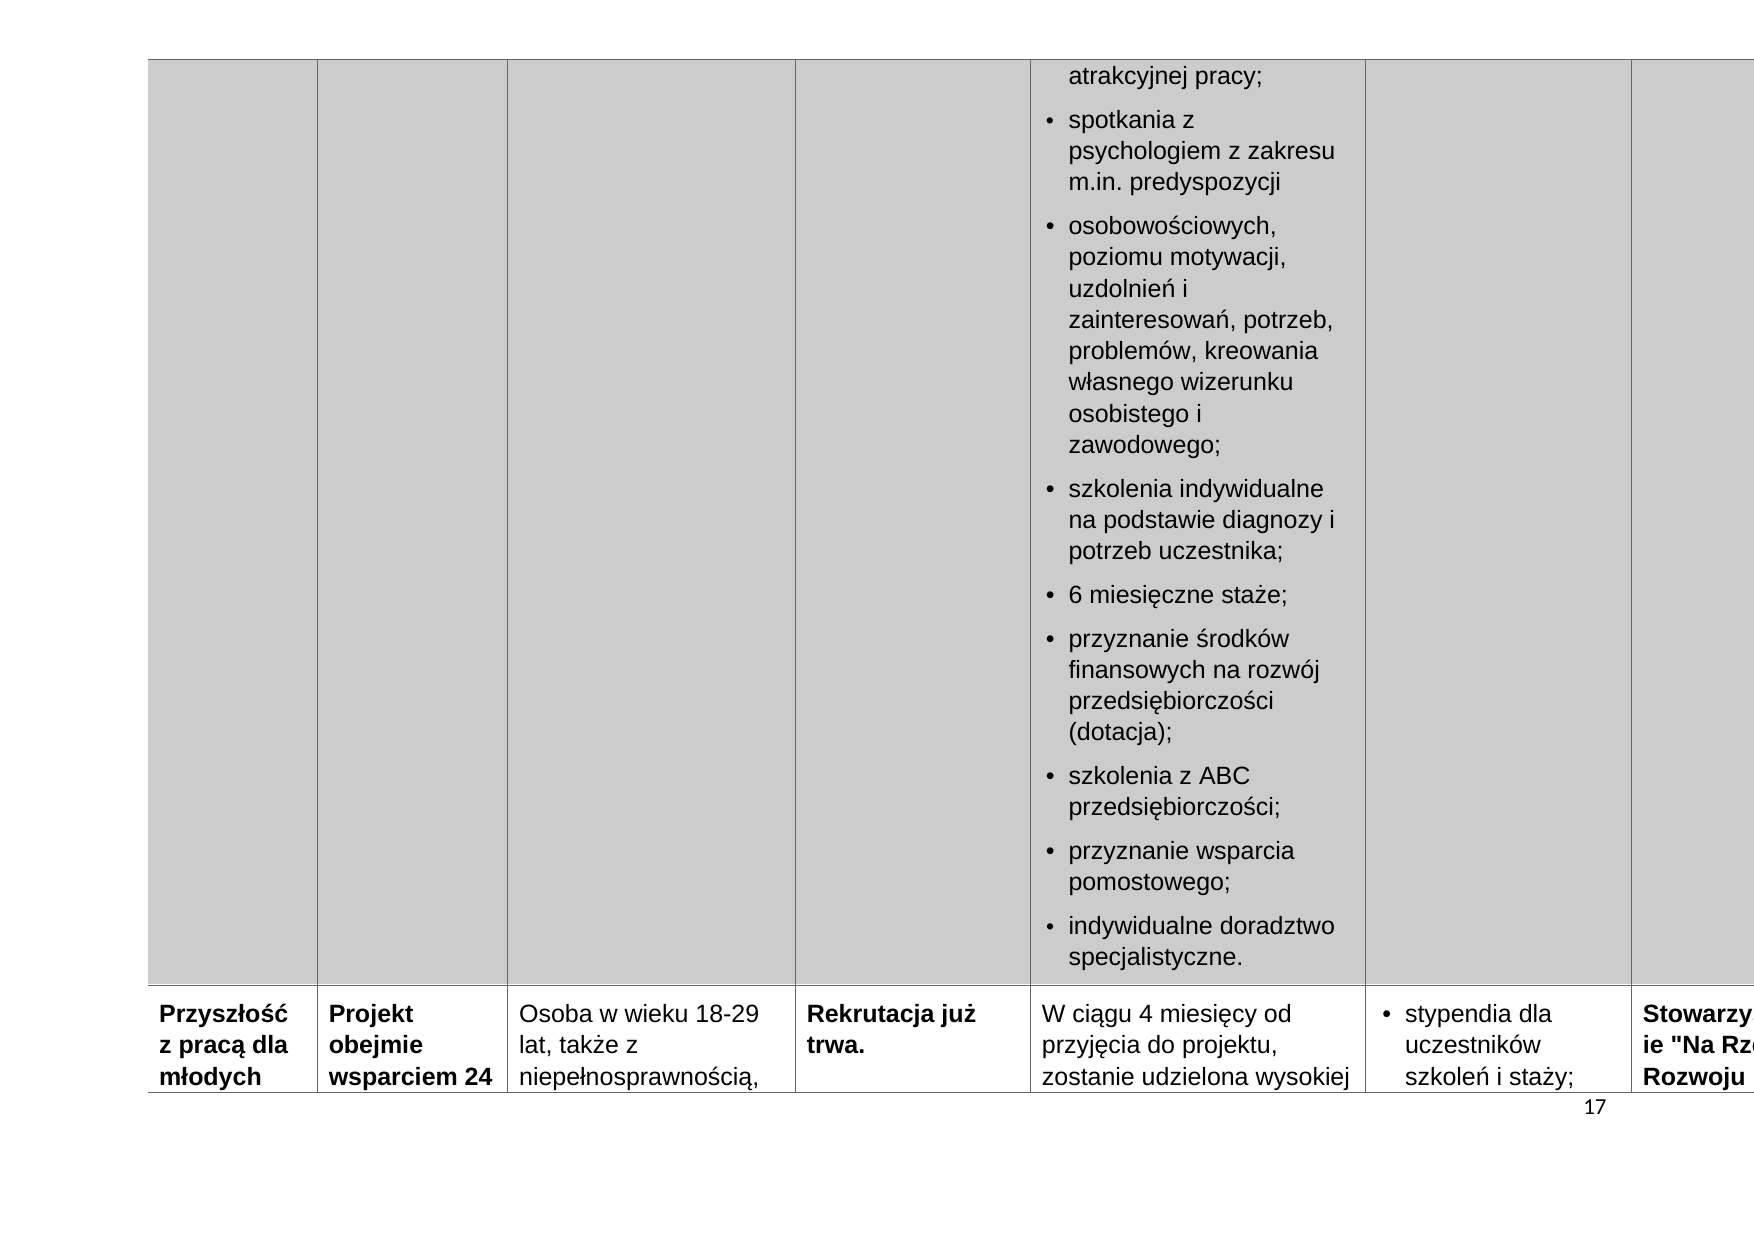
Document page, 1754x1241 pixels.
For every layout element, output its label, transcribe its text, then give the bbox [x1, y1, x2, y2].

table_cell atrakcyjnej pracy; spotkania z psychologiem z zakresu m.in. predyspozycji osobowościowych, poziomu motywacji, uzdolnień i zainteresowań, potrzeb, problemów, kreowania własnego wizerunku osobistego i zawodowego; szkolenia indywidualne na podstawie diagnozy i potrzeb uczestnika; 6 miesięczne staże; przyznanie środków finansowych na rozwój przedsiębiorczości (dotacja); szkolenia z ABC przedsiębiorczości; przyznanie wsparcia pomostowego; indywidualne doradztwo specjalistyczne. [1031, 60, 1365, 984]
table_cell [796, 60, 1030, 984]
table_cell W ciągu 4 miesięcy od przyjęcia do projektu, zostanie udzielona wysokiej [1031, 986, 1365, 1091]
table_cell [148, 60, 317, 984]
table_cell [508, 60, 795, 984]
table_cell [1366, 60, 1631, 984]
table_cell [318, 60, 507, 984]
table_cell Gmina Debrzno / Inkubator Przedsiębiorczości Cierznie Cierznie 64 Kod pocztowy 77-310 Debrzno Tel.: 668 328 243 @: biuro@ipc. debrzno.pl www: www.perlowainwestycja.pl [1632, 60, 1754, 984]
table_cell Przyszłość z pracą dla młodych [148, 986, 317, 1091]
table_cell stypendia dla uczestników szkoleń i staży; ubezpieczenie od następstw nieszczęśliwych wypadków; zwrot kosztów przejazdu dla uczestników; zwrot kosztów opieki nad osobami zależnymi, dziećmi; badania lekarskie na potrzeby szkoleń i staży. [1366, 986, 1631, 1091]
table_cell Rekrutacja już trwa. [796, 986, 1030, 1091]
table_cell Osoba w wieku 18-29 lat, także z niepełnosprawnością, [508, 986, 795, 1091]
table_cell Projekt obejmie wsparciem 24 [318, 986, 507, 1091]
table_cell Stowarzyszenie "Na Rzecz Rozwoju Miasta i Gminy Debrzno" ul. Ogrodowa 26 Kod pocztowy 77-310 Debrzno Tel.: 59 833 57 50 @: stowdeb@pro.onet.pl www: www.stowdeb.pl [1632, 986, 1754, 1091]
